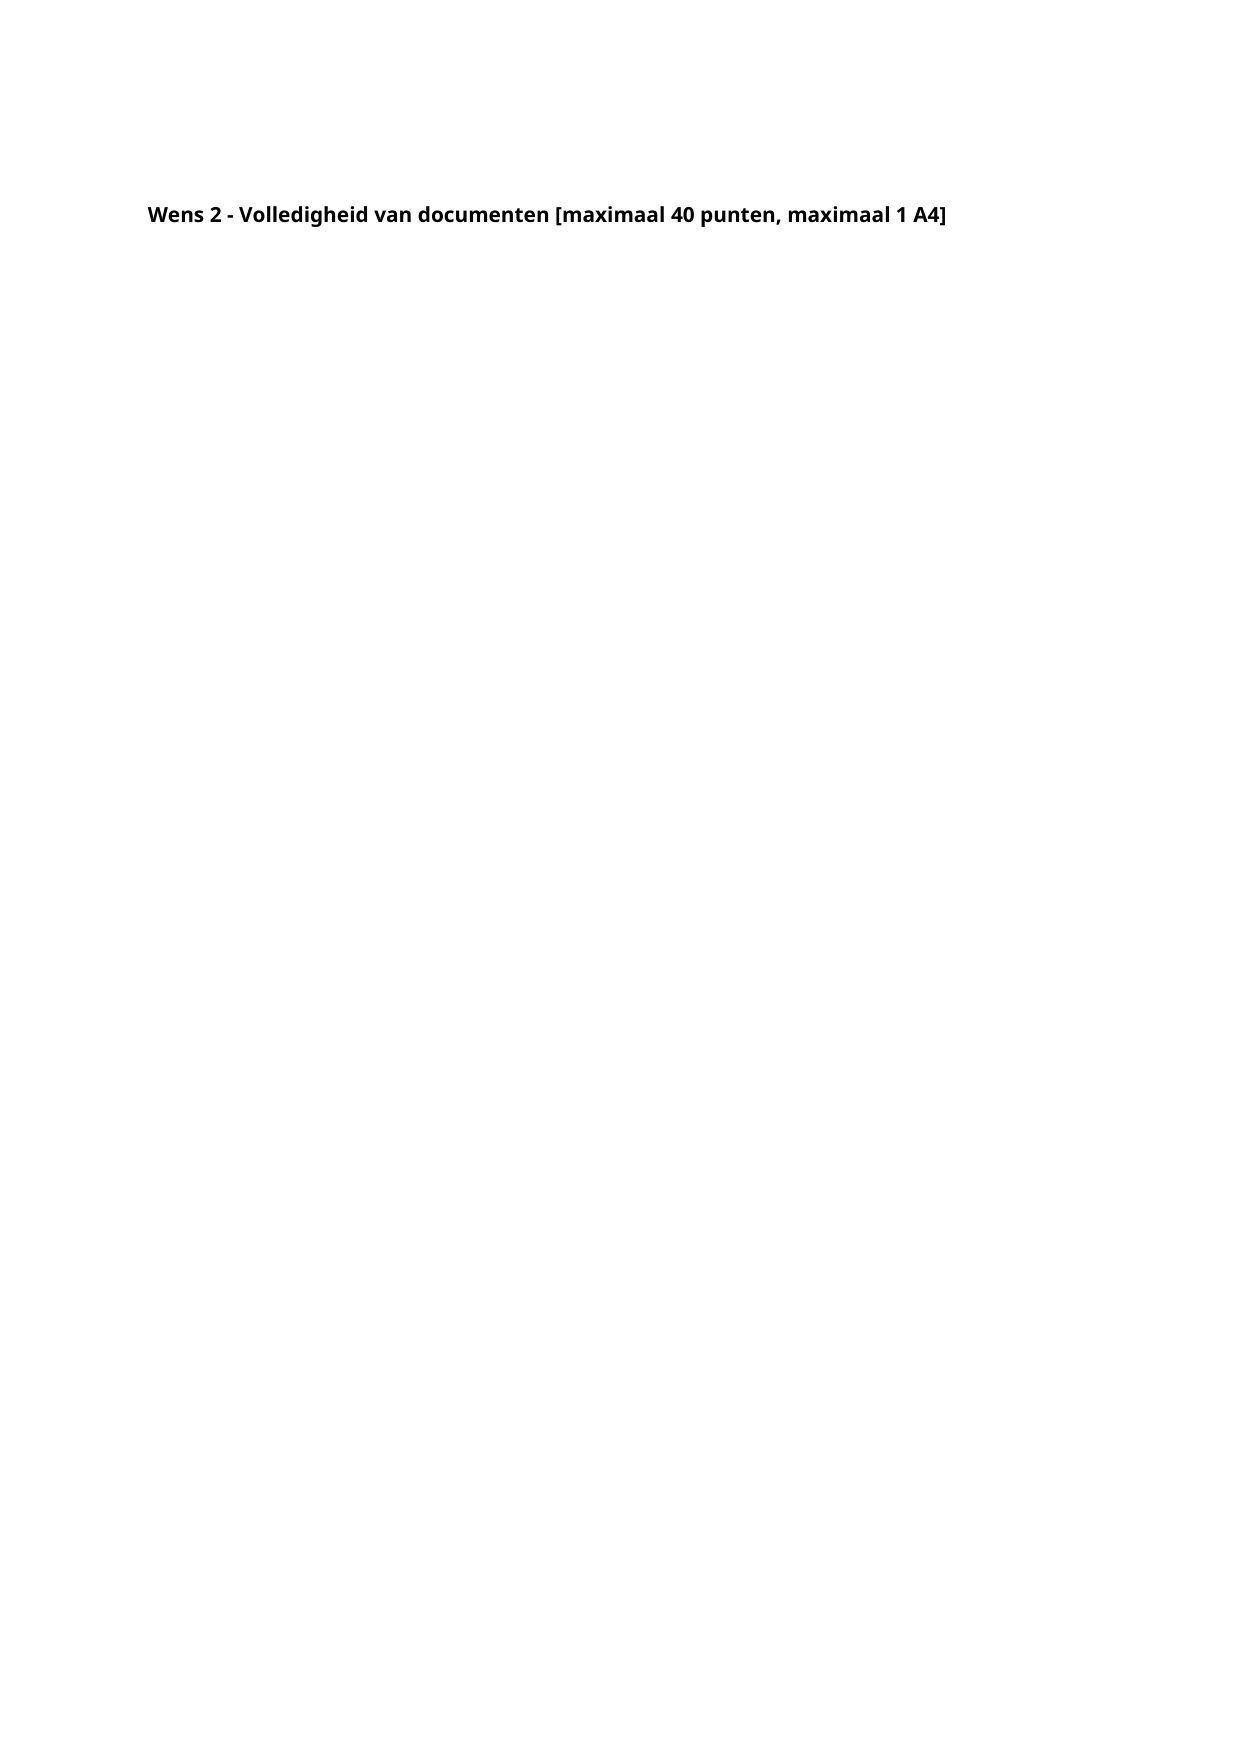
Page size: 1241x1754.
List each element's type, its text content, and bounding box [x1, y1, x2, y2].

text Wens 2 - Volledigheid van documenten [maximaal 40 punten, maximaal 1 A4] [148, 201, 1093, 229]
